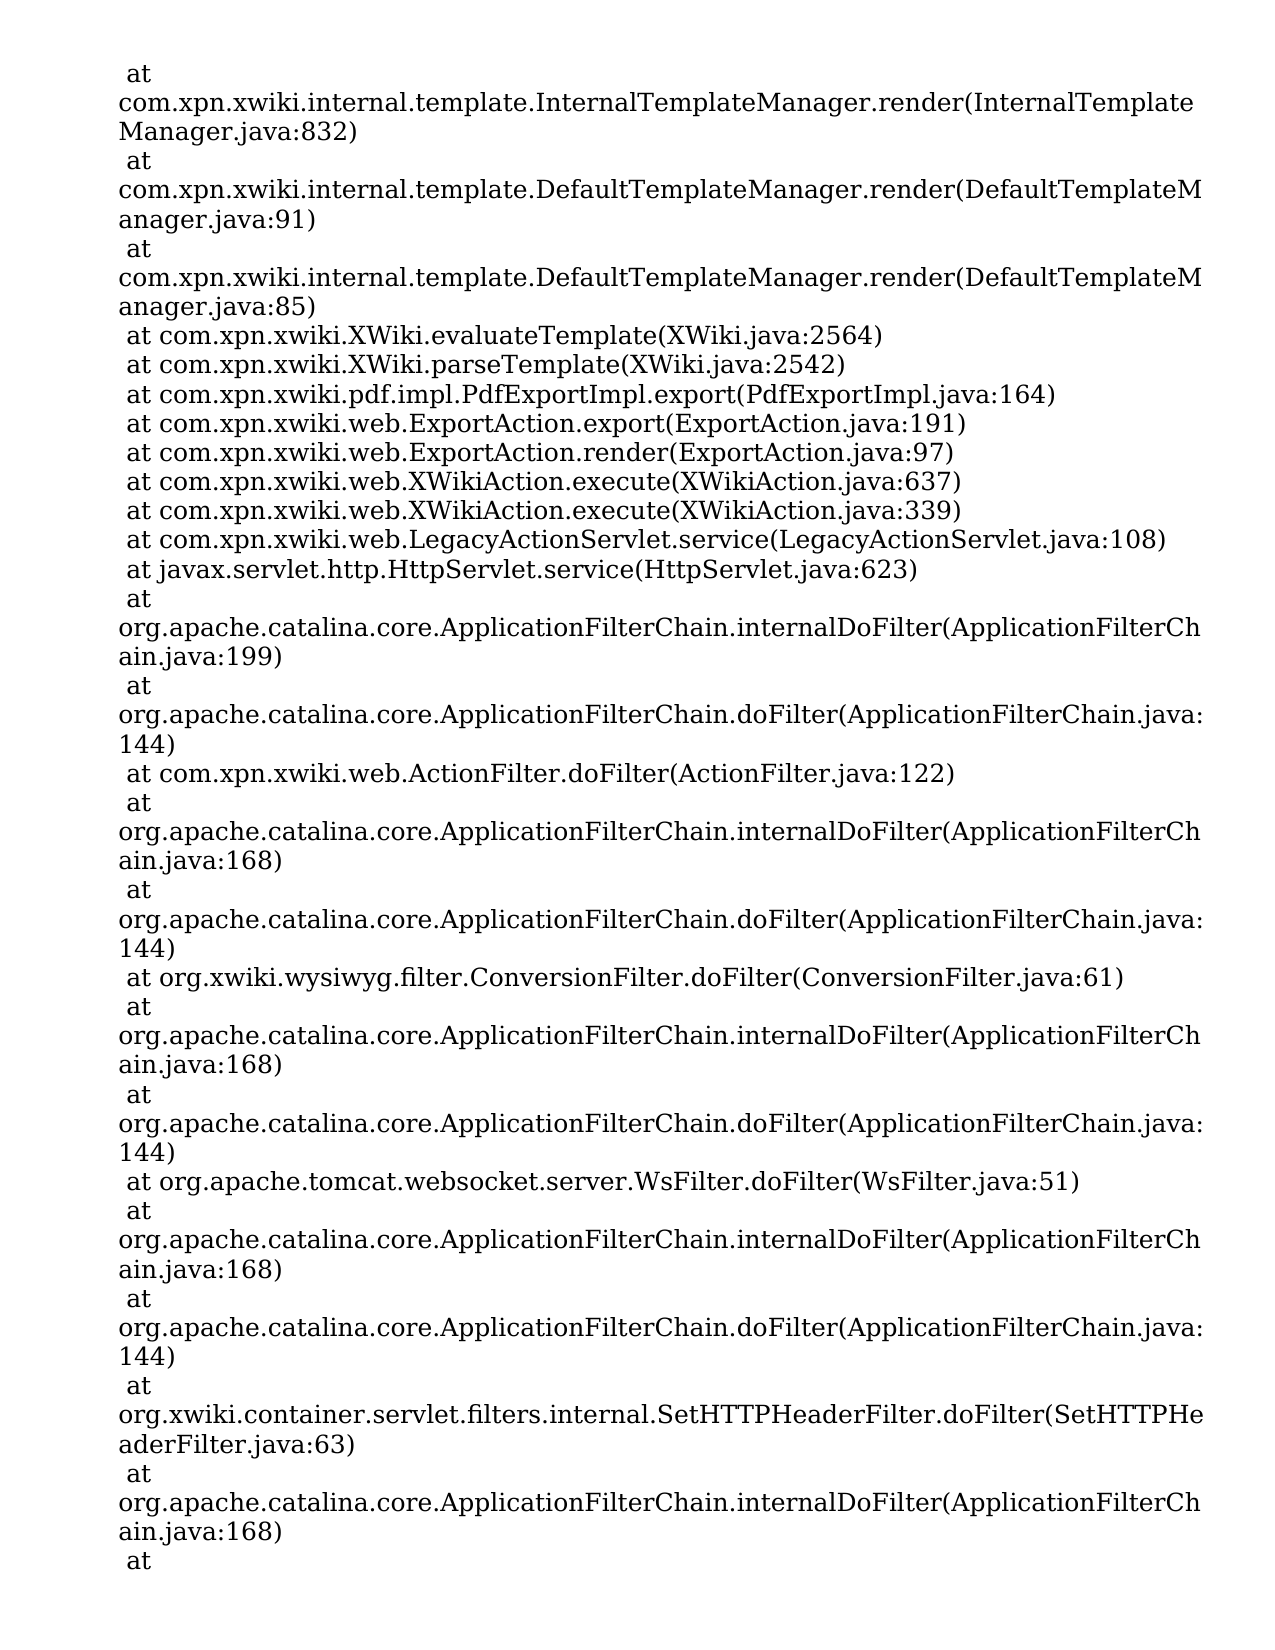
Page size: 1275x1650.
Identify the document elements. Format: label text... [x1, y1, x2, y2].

text at com.xpn.xwiki.internal.template.InternalTemplateManager.render(InternalTemplateManager.java:832) at com.xpn.xwiki.internal.template.DefaultTemplateManager.render(DefaultTemplateManager.java:91) at com.xpn.xwiki.internal.template.DefaultTemplateManager.render(DefaultTemplateManager.java:85) at com.xpn.xwiki.XWiki.evaluateTemplate(XWiki.java:2564) at com.xpn.xwiki.XWiki.parseTemplate(XWiki.java:2542) at com.xpn.xwiki.pdf.impl.PdfExportImpl.export(PdfExportImpl.java:164) at com.xpn.xwiki.web.ExportAction.export(ExportAction.java:191) at com.xpn.xwiki.web.ExportAction.render(ExportAction.java:97) at com.xpn.xwiki.web.XWikiAction.execute(XWikiAction.java:637) at com.xpn.xwiki.web.XWikiAction.execute(XWikiAction.java:339) at com.xpn.xwiki.web.LegacyActionServlet.service(LegacyActionServlet.java:108) at javax.servlet.http.HttpServlet.service(HttpServlet.java:623) at org.apache.catalina.core.ApplicationFilterChain.internalDoFilter(ApplicationFilterChain.java:199) at org.apache.catalina.core.ApplicationFilterChain.doFilter(ApplicationFilterChain.java:144) at com.xpn.xwiki.web.ActionFilter.doFilter(ActionFilter.java:122) at org.apache.catalina.core.ApplicationFilterChain.internalDoFilter(ApplicationFilterChain.java:168) at org.apache.catalina.core.ApplicationFilterChain.doFilter(ApplicationFilterChain.java:144) at org.xwiki.wysiwyg.filter.ConversionFilter.doFilter(ConversionFilter.java:61) at org.apache.catalina.core.ApplicationFilterChain.internalDoFilter(ApplicationFilterChain.java:168) at org.apache.catalina.core.ApplicationFilterChain.doFilter(ApplicationFilterChain.java:144) at org.apache.tomcat.websocket.server.WsFilter.doFilter(WsFilter.java:51) at org.apache.catalina.core.ApplicationFilterChain.internalDoFilter(ApplicationFilterChain.java:168) at org.apache.catalina.core.ApplicationFilterChain.doFilter(ApplicationFilterChain.java:144) at org.xwiki.container.servlet.filters.internal.SetHTTPHeaderFilter.doFilter(SetHTTPHeaderFilter.java:63) at org.apache.catalina.core.ApplicationFilterChain.internalDoFilter(ApplicationFilterChain.java:168) at [118, 59, 1216, 1576]
